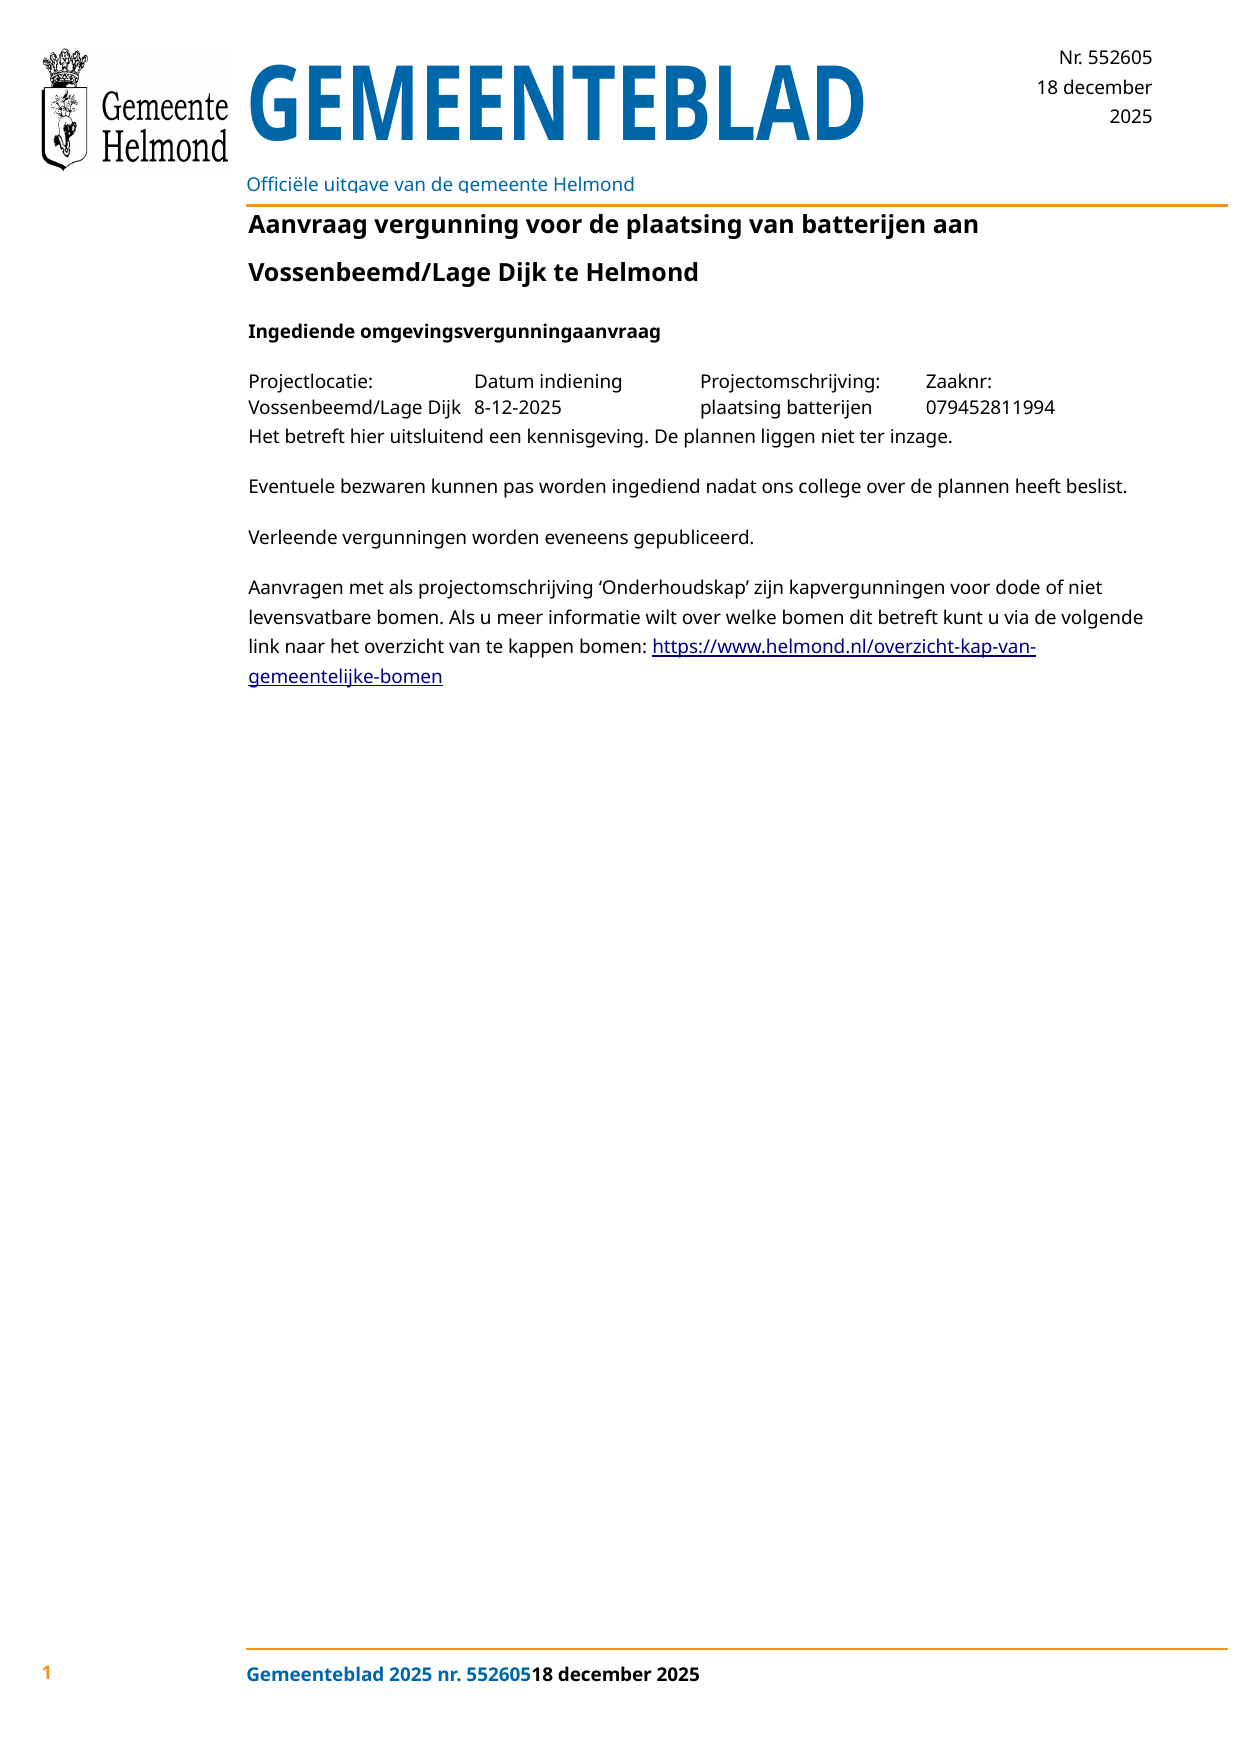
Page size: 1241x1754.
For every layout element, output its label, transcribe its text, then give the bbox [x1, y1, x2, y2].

table_header Zaaknr: [926, 369, 1152, 394]
table_header Projectomschrijving: [700, 369, 926, 394]
table_cell plaatsing batterijen [700, 394, 926, 420]
table_cell Vossenbeemd/Lage Dijk [248, 394, 474, 420]
text Aanvragen met als projectomschrijving ‘Onderhoudskap’ zijn kapvergunningen voor dode of niet levensvatbare bomen. Als u meer informatie wilt over welke bomen dit betreft kunt u via de volgende link naar het overzicht van te kappen bomen: https://www.helmond.nl/overzicht-kap-van-gemeentelijke-bomen [248, 574, 1152, 689]
table_header Projectlocatie: [248, 369, 474, 394]
table_header Datum indiening [474, 369, 700, 394]
text Verleende vergunningen worden eveneens gepubliceerd. [248, 524, 1152, 550]
text Eventuele bezwaren kunnen pas worden ingediend nadat ons college over de plannen heeft beslist. [248, 473, 1152, 499]
text Ingediende omgevingsvergunningaanvraag [248, 318, 1152, 344]
table_cell 8-12-2025 [474, 394, 700, 420]
table_cell 079452811994 [926, 394, 1152, 420]
text Aanvraag vergunning voor de plaatsing van batterijen aan Vossenbeemd/Lage Dijk te Helmond [248, 207, 1152, 288]
picture [41, 47, 231, 172]
text Het betreft hier uitsluitend een kennisgeving. De plannen liggen niet ter inzage. [248, 423, 1152, 449]
